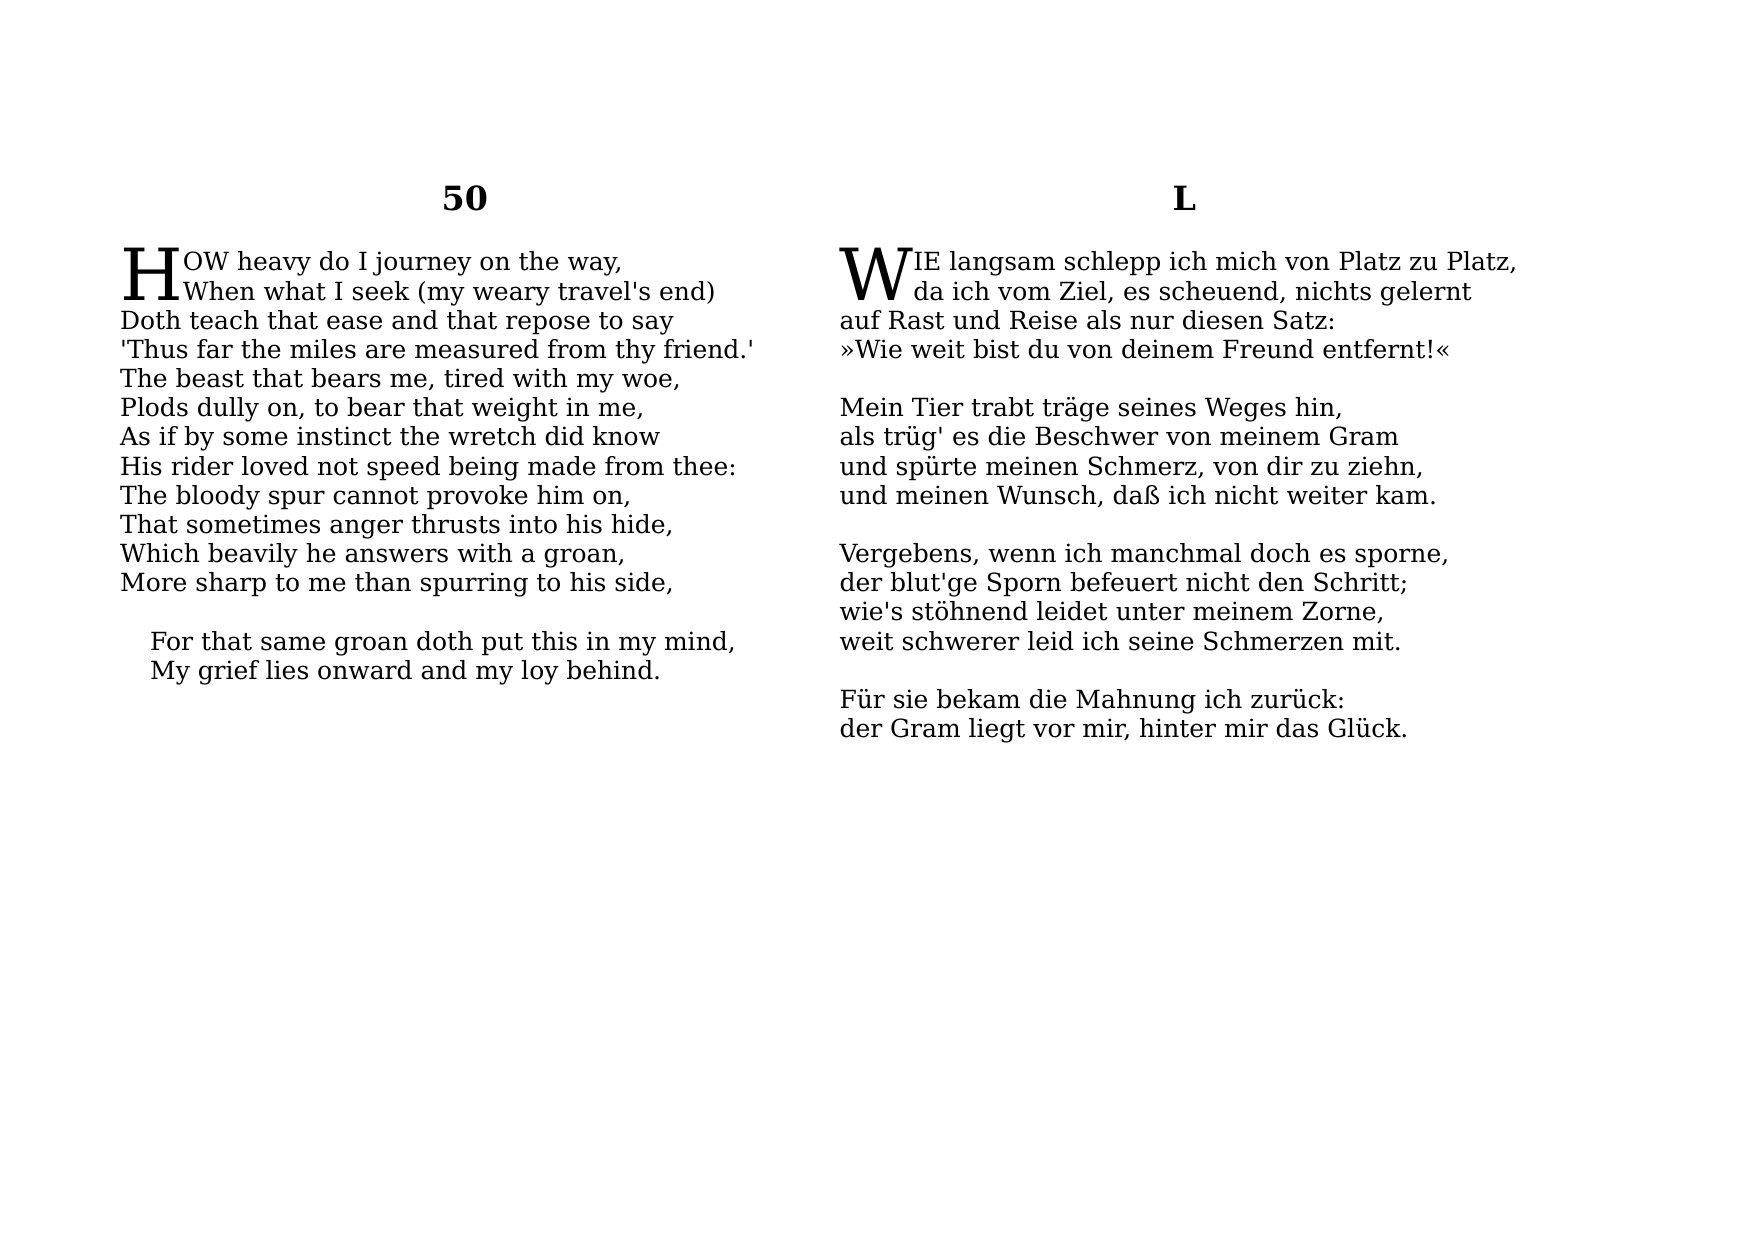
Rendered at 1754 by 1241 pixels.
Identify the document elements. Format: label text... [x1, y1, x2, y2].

text Für sie bekam die Mahnung ich zurück: der Gram liegt vor mir, hinter mir das Glück. [839, 685, 1528, 743]
text 50 [120, 179, 809, 218]
text HOW heavy do I journey on the way, When what I seek (my weary travel's end) Doth teach that ease and that repose to say 'Thus far the miles are measured from thy friend.' The beast that bears me, tired with my woe, Plods dully on, to bear that weight in me, As if by some instinct the wretch did know His rider loved not speed being made from thee: The bloody spur cannot provoke him on, That sometimes anger thrusts into his hide, Which beavily he answers with a groan, More sharp to me than spurring to his side, [120, 247, 809, 597]
text Mein Tier trabt träge seines Weges hin, als trüg' es die Beschwer von meinem Gram und spürte meinen Schmerz, von dir zu ziehn, und meinen Wunsch, daß ich nicht weiter kam. [839, 393, 1528, 510]
text L [839, 179, 1528, 218]
text For that same groan doth put this in my mind, My grief lies onward and my loy behind. [150, 627, 809, 685]
text Vergebens, wenn ich manchmal doch es sporne, der blut'ge Sporn befeuert nicht den Schritt; wie's stöhnend leidet unter meinem Zorne, weit schwerer leid ich seine Schmerzen mit. [839, 539, 1528, 656]
text WIE langsam schlepp ich mich von Platz zu Platz, da ich vom Ziel, es scheuend, nichts gelernt auf Rast und Reise als nur diesen Satz: »Wie weit bist du von deinem Freund entfernt!« [839, 247, 1528, 364]
